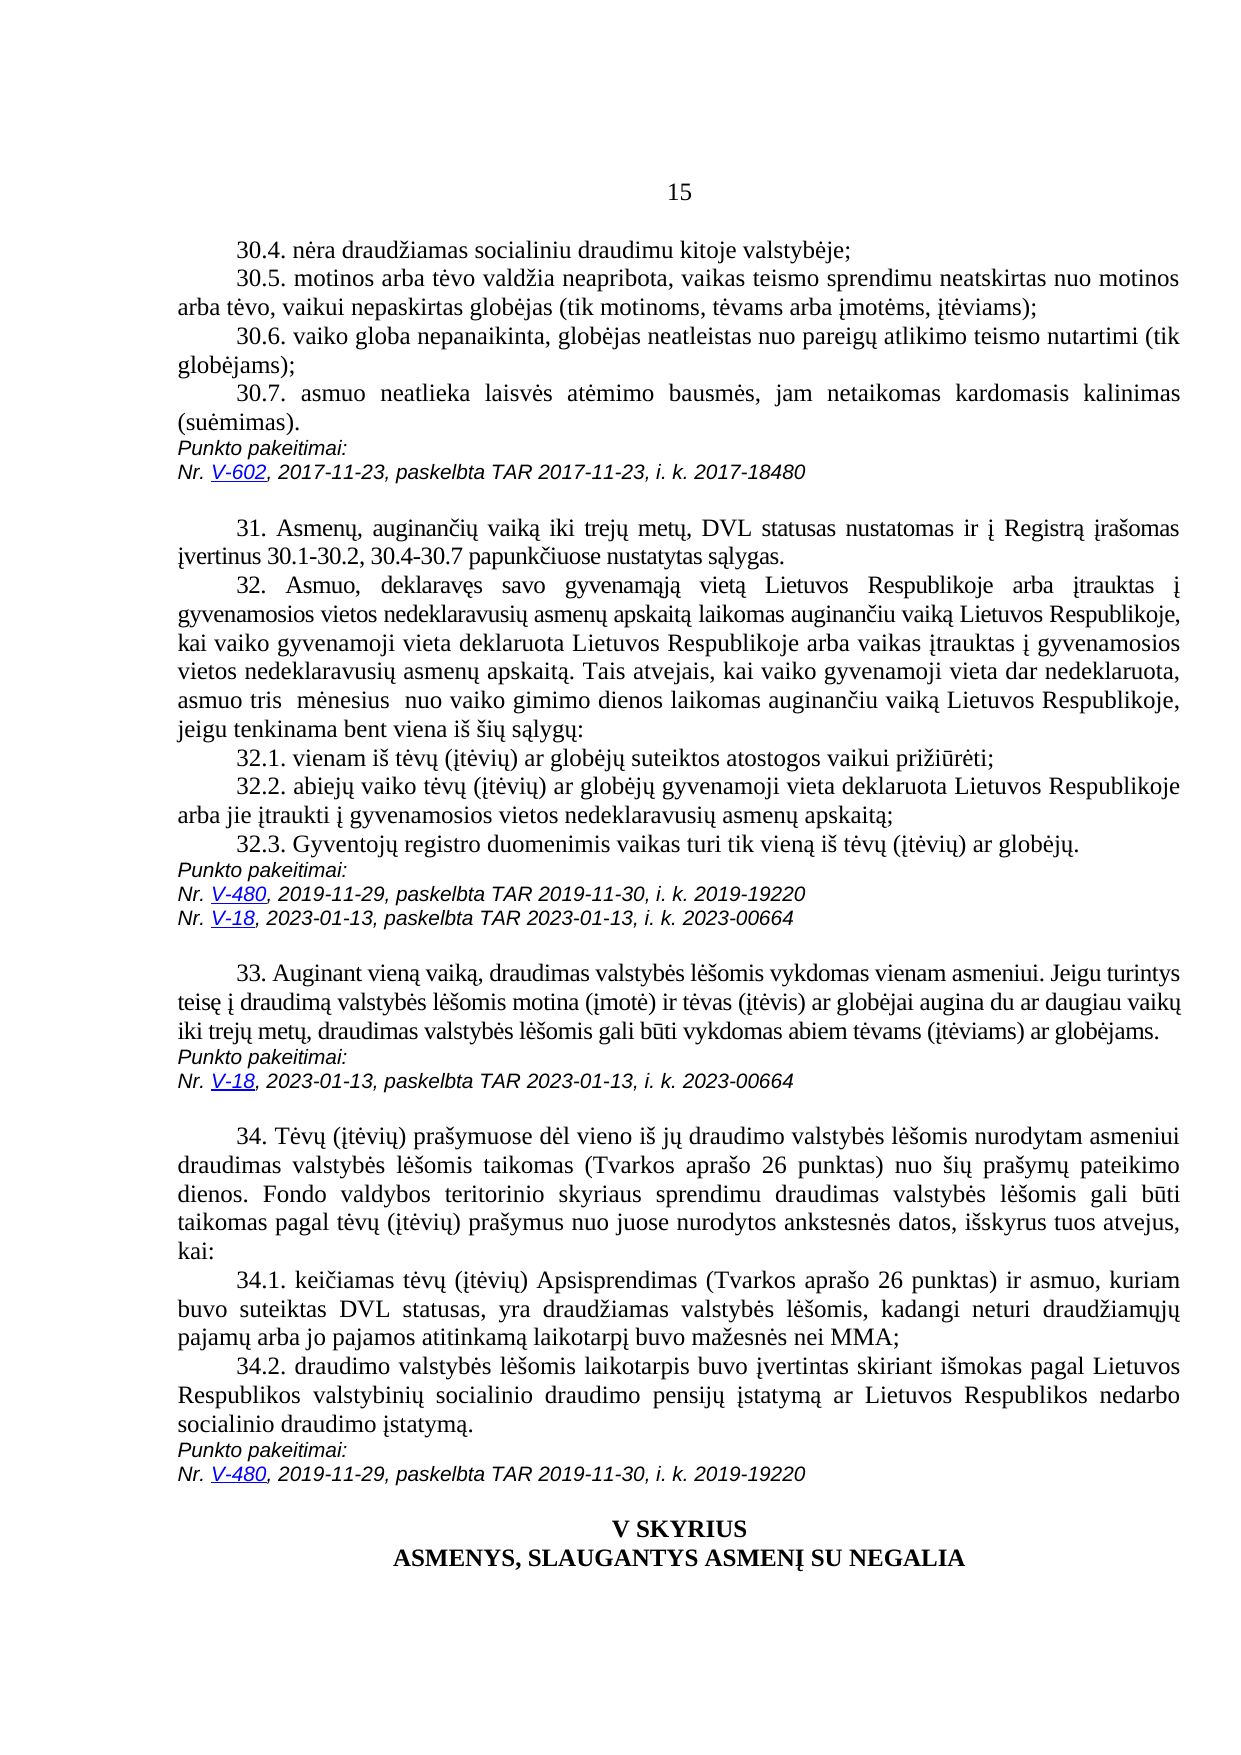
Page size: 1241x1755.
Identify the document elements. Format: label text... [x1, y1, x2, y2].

text 32. Asmuo, deklaravęs savo gyvenamąją vietą Lietuvos Respublikoje arba įtrauktas į gyvenamosios vietos nedeklaravusių asmenų apskaitą laikomas auginančiu vaiką Lietuvos Respublikoje, kai vaiko gyvenamoji vieta deklaruota Lietuvos Respublikoje arba vaikas įtrauktas į gyvenamosios vietos nedeklaravusių asmenų apskaitą. Tais atvejais, kai vaiko gyvenamoji vieta dar nedeklaruota, asmuo tris mėnesius nuo vaiko gimimo dienos laikomas auginančiu vaiką Lietuvos Respublikoje, jeigu tenkinama bent viena iš šių sąlygų: [177, 570, 1181, 743]
text Punkto pakeitimai: [177, 1044, 1181, 1068]
text 32.1. vienam iš tėvų (įtėvių) ar globėjų suteiktos atostogos vaikui prižiūrėti; [177, 743, 1181, 771]
text Nr. V-18, 2023-01-13, paskelbta TAR 2023-01-13, i. k. 2023-00664 [177, 1068, 1181, 1092]
text 30.5. motinos arba tėvo valdžia neapribota, vaikas teismo sprendimu neatskirtas nuo motinos arba tėvo, vaikui nepaskirtas globėjas (tik motinoms, tėvams arba įmotėms, įtėviams); [177, 263, 1181, 321]
text 34.2. draudimo valstybės lėšomis laikotarpis buvo įvertintas skiriant išmokas pagal Lietuvos Respublikos valstybinių socialinio draudimo pensijų įstatymą ar Lietuvos Respublikos nedarbo socialinio draudimo įstatymą. [177, 1351, 1181, 1437]
text 33. Auginant vieną vaiką, draudimas valstybės lėšomis vykdomas vienam asmeniui. Jeigu turintys teisę į draudimą valstybės lėšomis motina (įmotė) ir tėvas (įtėvis) ar globėjai augina du ar daugiau vaikų iki trejų metų, draudimas valstybės lėšomis gali būti vykdomas abiem tėvams (įtėviams) ar globėjams. [177, 958, 1181, 1044]
text Nr. V-18, 2023-01-13, paskelbta TAR 2023-01-13, i. k. 2023-00664 [177, 906, 1181, 929]
text ASMENYS, SLAUGANTYS ASMENĮ SU NEGALIA [177, 1543, 1181, 1572]
text Punkto pakeitimai: [177, 436, 1181, 460]
text Nr. V-480, 2019-11-29, paskelbta TAR 2019-11-30, i. k. 2019-19220 [177, 882, 1181, 906]
text 31. Asmenų, auginančių vaiką iki trejų metų, DVL statusas nustatomas ir į Registrą įrašomas įvertinus 30.1-30.2, 30.4-30.7 papunkčiuose nustatytas sąlygas. [177, 513, 1181, 570]
text Nr. V-602, 2017-11-23, paskelbta TAR 2017-11-23, i. k. 2017-18480 [177, 460, 1181, 484]
text 34. Tėvų (įtėvių) prašymuose dėl vieno iš jų draudimo valstybės lėšomis nurodytam asmeniui draudimas valstybės lėšomis taikomas (Tvarkos aprašo 26 punktas) nuo šių prašymų pateikimo dienos. Fondo valdybos teritorinio skyriaus sprendimu draudimas valstybės lėšomis gali būti taikomas pagal tėvų (įtėvių) prašymus nuo juose nurodytos ankstesnės datos, išskyrus tuos atvejus, kai: [177, 1121, 1181, 1265]
text 30.4. nėra draudžiamas socialiniu draudimu kitoje valstybėje; [177, 235, 1181, 263]
text 30.6. vaiko globa nepanaikinta, globėjas neatleistas nuo pareigų atlikimo teismo nutartimi (tik globėjams); [177, 321, 1181, 378]
text 34.1. keičiamas tėvų (įtėvių) Apsisprendimas (Tvarkos aprašo 26 punktas) ir asmuo, kuriam buvo suteiktas DVL statusas, yra draudžiamas valstybės lėšomis, kadangi neturi draudžiamųjų pajamų arba jo pajamos atitinkamą laikotarpį buvo mažesnės nei MMA; [177, 1265, 1181, 1351]
text 32.2. abiejų vaiko tėvų (įtėvių) ar globėjų gyvenamoji vieta deklaruota Lietuvos Respublikoje arba jie įtraukti į gyvenamosios vietos nedeklaravusių asmenų apskaitą; [177, 771, 1181, 829]
text Punkto pakeitimai: [177, 858, 1181, 882]
text Punkto pakeitimai: [177, 1437, 1181, 1461]
text V SKYRIUS [177, 1514, 1181, 1543]
text 30.7. asmuo neatlieka laisvės atėmimo bausmės, jam netaikomas kardomasis kalinimas (suėmimas). [177, 378, 1181, 436]
text 32.3. Gyventojų registro duomenimis vaikas turi tik vieną iš tėvų (įtėvių) ar globėjų. [177, 829, 1181, 858]
text Nr. V-480, 2019-11-29, paskelbta TAR 2019-11-30, i. k. 2019-19220 [177, 1461, 1181, 1485]
